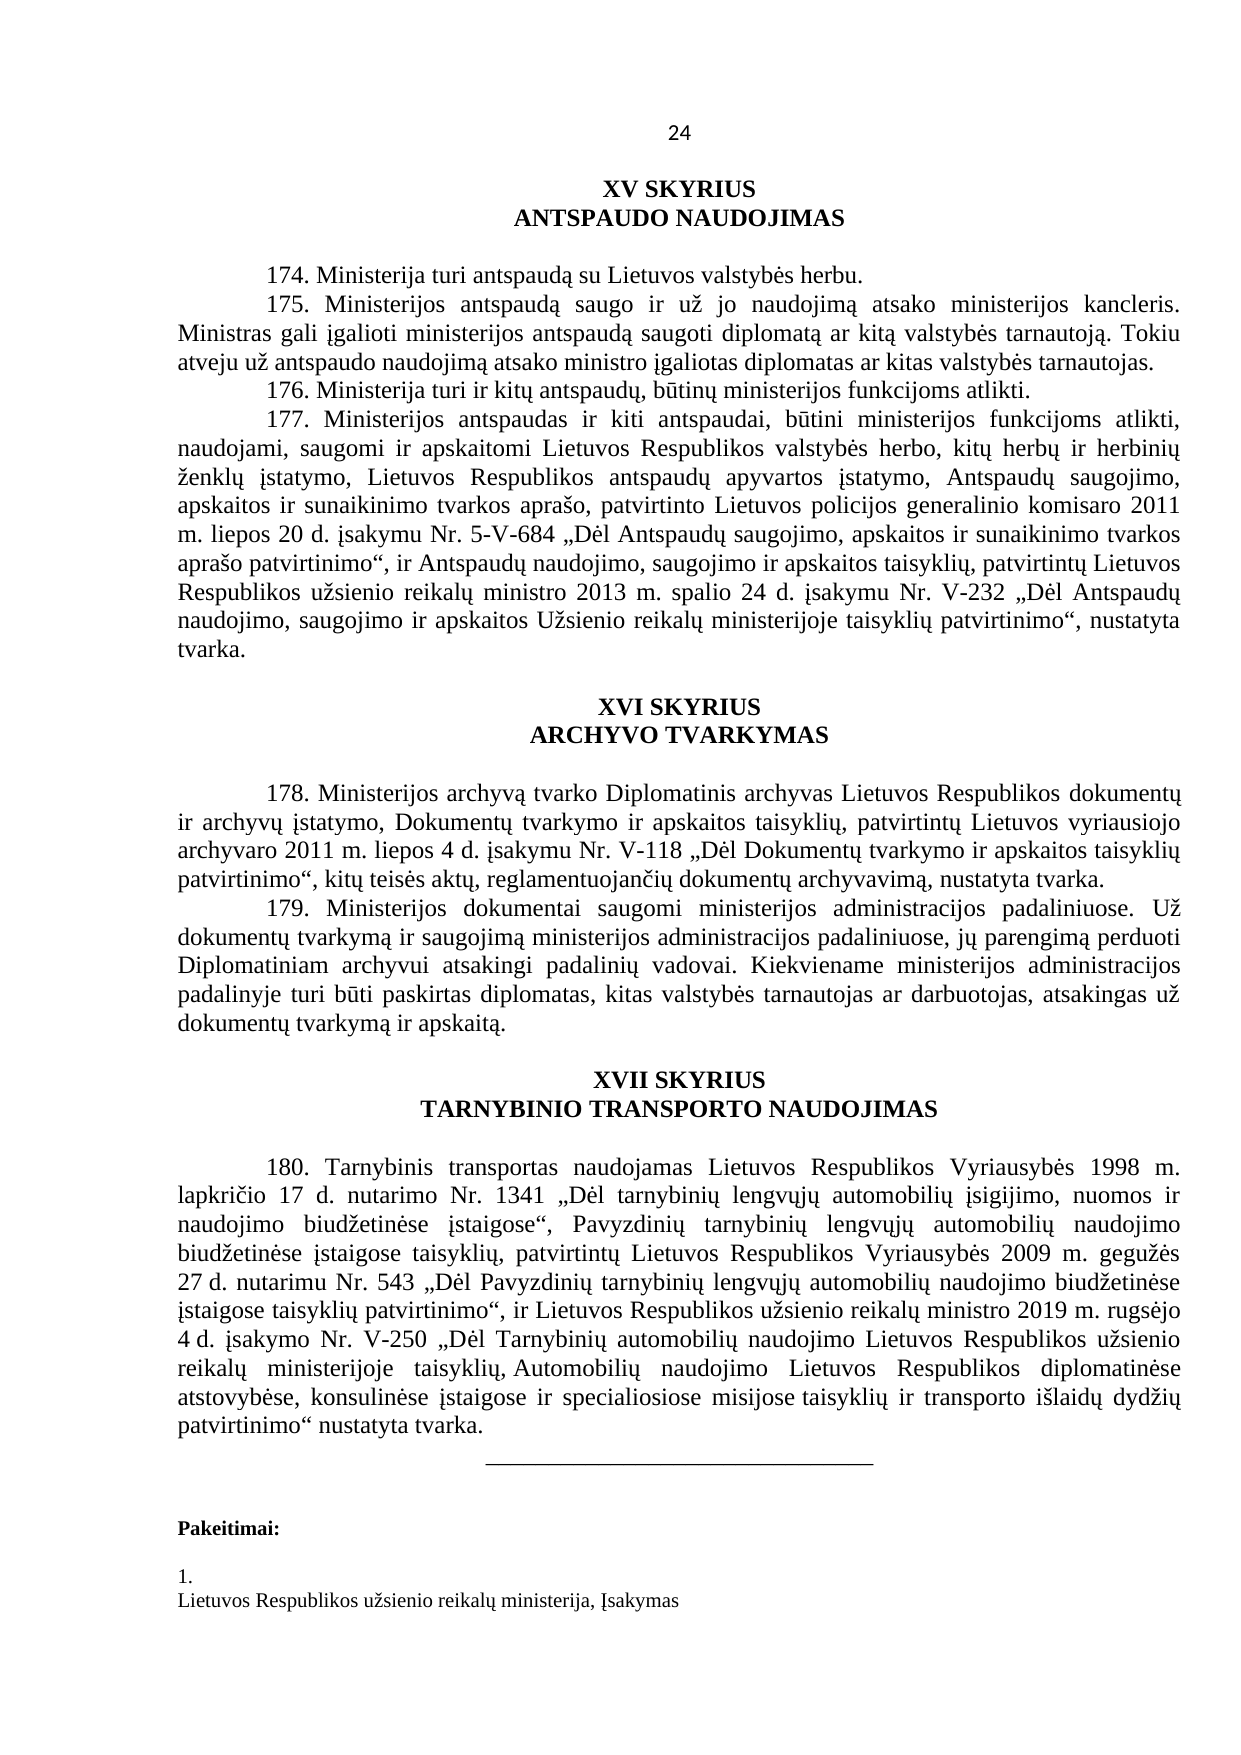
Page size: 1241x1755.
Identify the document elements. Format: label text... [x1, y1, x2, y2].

text 177. Ministerijos antspaudas ir kiti antspaudai, būtini ministerijos funkcijoms atlikti, naudojami, saugomi ir apskaitomi Lietuvos Respublikos valstybės herbo, kitų herbų ir herbinių ženklų įstatymo, Lietuvos Respublikos antspaudų apyvartos įstatymo, Antspaudų saugojimo, apskaitos ir sunaikinimo tvarkos aprašo, patvirtinto Lietuvos policijos generalinio komisaro 2011 m. liepos 20 d. įsakymu Nr. 5-V-684 „Dėl Antspaudų saugojimo, apskaitos ir sunaikinimo tvarkos aprašo patvirtinimo“, ir Antspaudų naudojimo, saugojimo ir apskaitos taisyklių, patvirtintų Lietuvos Respublikos užsienio reikalų ministro 2013 m. spalio 24 d. įsakymu Nr. V-232 „Dėl Antspaudų naudojimo, saugojimo ir apskaitos Užsienio reikalų ministerijoje taisyklių patvirtinimo“, nustatyta tvarka. [177, 404, 1181, 663]
text _______________________________ [177, 1439, 1181, 1468]
text 180. Tarnybinis transportas naudojamas Lietuvos Respublikos Vyriausybės 1998 m. lapkričio 17 d. nutarimo Nr. 1341 „Dėl tarnybinių lengvųjų automobilių įsigijimo, nuomos ir naudojimo biudžetinėse įstaigose“, Pavyzdinių tarnybinių lengvųjų automobilių naudojimo biudžetinėse įstaigose taisyklių, patvirtintų Lietuvos Respublikos Vyriausybės 2009 m. gegužės 27 d. nutarimu Nr. 543 „Dėl Pavyzdinių tarnybinių lengvųjų automobilių naudojimo biudžetinėse įstaigose taisyklių patvirtinimo“, ir Lietuvos Respublikos užsienio reikalų ministro 2019 m. rugsėjo 4 d. įsakymo Nr. V-250 „Dėl Tarnybinių automobilių naudojimo Lietuvos Respublikos užsienio reikalų ministerijoje taisyklių, Automobilių naudojimo Lietuvos Respublikos diplomatinėse atstovybėse, konsulinėse įstaigose ir specialiosiose misijose taisyklių ir transporto išlaidų dydžių patvirtinimo“ nustatyta tvarka. [177, 1152, 1181, 1439]
text 176. Ministerija turi ir kitų antspaudų, būtinų ministerijos funkcijoms atlikti. [177, 375, 1181, 404]
text Lietuvos Respublikos užsienio reikalų ministerija, Įsakymas [177, 1588, 1181, 1612]
text XVI SKYRIUS [177, 692, 1181, 720]
text XVII SKYRIUS [177, 1065, 1181, 1094]
text Pakeitimai: [177, 1516, 1181, 1540]
text TARNYBINIO TRANSPORTO NAUDOJIMAS [177, 1094, 1181, 1123]
text 1. [177, 1564, 1181, 1588]
text 174. Ministerija turi antspaudą su Lietuvos valstybės herbu. [177, 260, 1181, 289]
text ANTSPAUDO NAUDOJIMAS [177, 203, 1181, 232]
text ARCHYVO TVARKYMAS [177, 720, 1181, 749]
text 175. Ministerijos antspaudą saugo ir už jo naudojimą atsako ministerijos kancleris. Ministras gali įgalioti ministerijos antspaudą saugoti diplomatą ar kitą valstybės tarnautoją. Tokiu atveju už antspaudo naudojimą atsako ministro įgaliotas diplomatas ar kitas valstybės tarnautojas. [177, 289, 1181, 375]
text XV SKYRIUS [177, 174, 1181, 203]
text 179. Ministerijos dokumentai saugomi ministerijos administracijos padaliniuose. Už dokumentų tvarkymą ir saugojimą ministerijos administracijos padaliniuose, jų parengimą perduoti Diplomatiniam archyvui atsakingi padalinių vadovai. Kiekviename ministerijos administracijos padalinyje turi būti paskirtas diplomatas, kitas valstybės tarnautojas ar darbuotojas, atsakingas už dokumentų tvarkymą ir apskaitą. [177, 893, 1181, 1037]
text 178. Ministerijos archyvą tvarko Diplomatinis archyvas Lietuvos Respublikos dokumentų ir archyvų įstatymo, Dokumentų tvarkymo ir apskaitos taisyklių, patvirtintų Lietuvos vyriausiojo archyvaro 2011 m. liepos 4 d. įsakymu Nr. V-118 „Dėl Dokumentų tvarkymo ir apskaitos taisyklių patvirtinimo“, kitų teisės aktų, reglamentuojančių dokumentų archyvavimą, nustatyta tvarka. [177, 778, 1181, 893]
